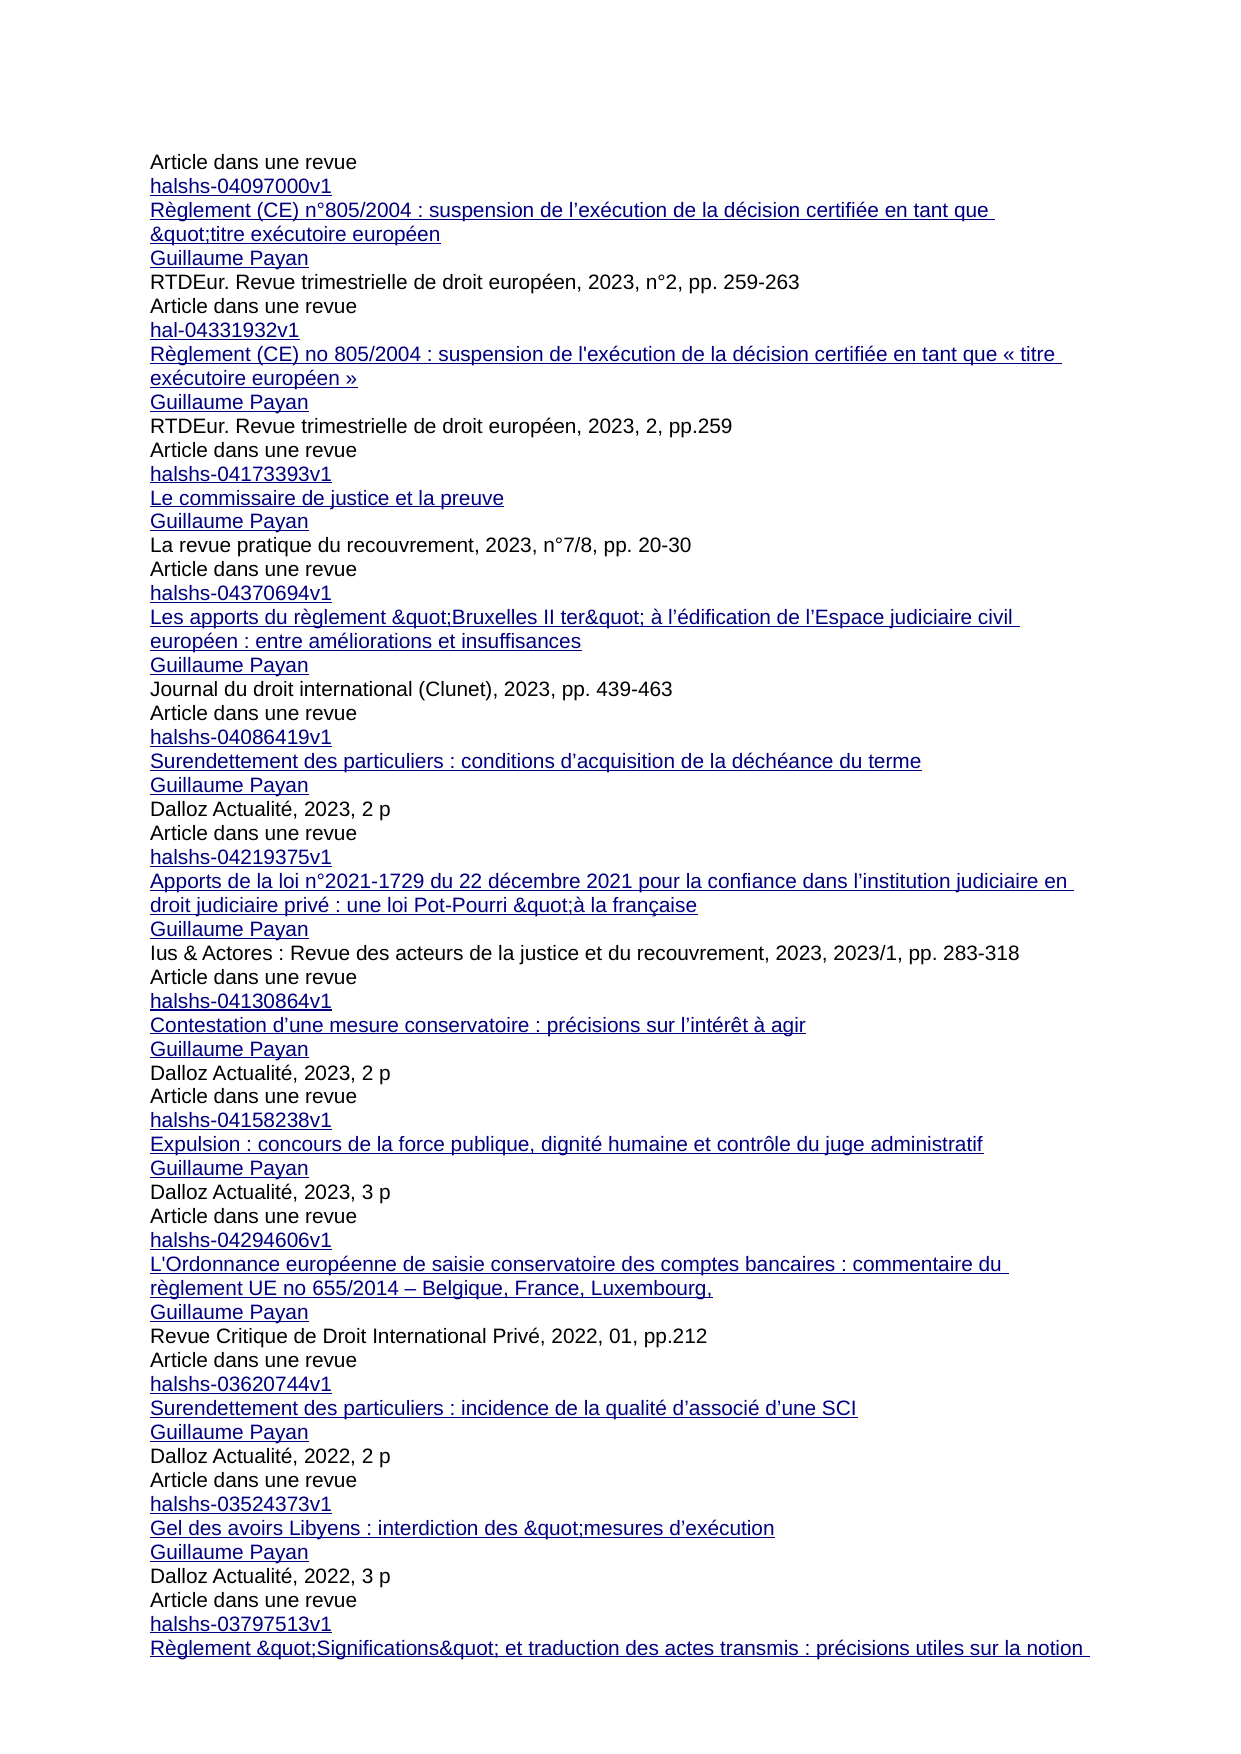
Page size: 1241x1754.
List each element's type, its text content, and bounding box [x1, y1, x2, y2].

table_cell Règlement &quot;Significations&quot; et traduction des actes transmis : précisions utiles sur la notion [150, 1635, 1090, 1656]
table_cell Surendettement des particuliers : incidence de la qualité d’associé d’une SCI Guillaume Payan Dalloz Actualité, 2022, 2 p Article dans une revue halshs-03524373v1 [150, 1396, 1090, 1516]
table_cell Surendettement des particuliers : conditions d’acquisition de la déchéance du terme Guillaume Payan Dalloz Actualité, 2023, 2 p Article dans une revue halshs-04219375v1 [150, 749, 1090, 869]
table_cell Apports de la loi n°2021-1729 du 22 décembre 2021 pour la confiance dans l’institution judiciaire en droit judiciaire privé : une loi Pot-Pourri &quot;à la française Guillaume Payan Ius & Actores : Revue des acteurs de la justice et du recouvrement, 2023, 2023/1, pp. 283-318 Article dans une revue halshs-04130864v1 [150, 869, 1090, 1012]
table_cell Article dans une revue halshs-04097000v1 [150, 150, 1090, 198]
table_cell Expulsion : concours de la force publique, dignité humaine et contrôle du juge administratif Guillaume Payan Dalloz Actualité, 2023, 3 p Article dans une revue halshs-04294606v1 [150, 1132, 1090, 1252]
table_cell Les apports du règlement &quot;Bruxelles II ter&quot; à l’édification de l’Espace judiciaire civil européen : entre améliorations et insuffisances Guillaume Payan Journal du droit international (Clunet), 2023, pp. 439-463 Article dans une revue halshs-04086419v1 [150, 605, 1090, 749]
table_cell Règlement (CE) no 805/2004 : suspension de l'exécution de la décision certifiée en tant que « titre exécutoire européen » Guillaume Payan RTDEur. Revue trimestrielle de droit européen, 2023, 2, pp.259 Article dans une revue halshs-04173393v1 [150, 342, 1090, 485]
table_cell L'Ordonnance européenne de saisie conservatoire des comptes bancaires : commentaire du règlement UE no 655/2014 – Belgique, France, Luxembourg, Guillaume Payan Revue Critique de Droit International Privé, 2022, 01, pp.212 Article dans une revue halshs-03620744v1 [150, 1252, 1090, 1396]
table_cell Le commissaire de justice et la preuve Guillaume Payan La revue pratique du recouvrement, 2023, n°7/8, pp. 20-30 Article dans une revue halshs-04370694v1 [150, 485, 1090, 605]
table_cell Contestation d’une mesure conservatoire : précisions sur l’intérêt à agir Guillaume Payan Dalloz Actualité, 2023, 2 p Article dans une revue halshs-04158238v1 [150, 1013, 1090, 1132]
table_cell Gel des avoirs Libyens : interdiction des &quot;mesures d’exécution Guillaume Payan Dalloz Actualité, 2022, 3 p Article dans une revue halshs-03797513v1 [150, 1516, 1090, 1635]
table_cell Règlement (CE) n°805/2004 : suspension de l’exécution de la décision certifiée en tant que &quot;titre exécutoire européen Guillaume Payan RTDEur. Revue trimestrielle de droit européen, 2023, n°2, pp. 259-263 Article dans une revue hal-04331932v1 [150, 198, 1090, 342]
